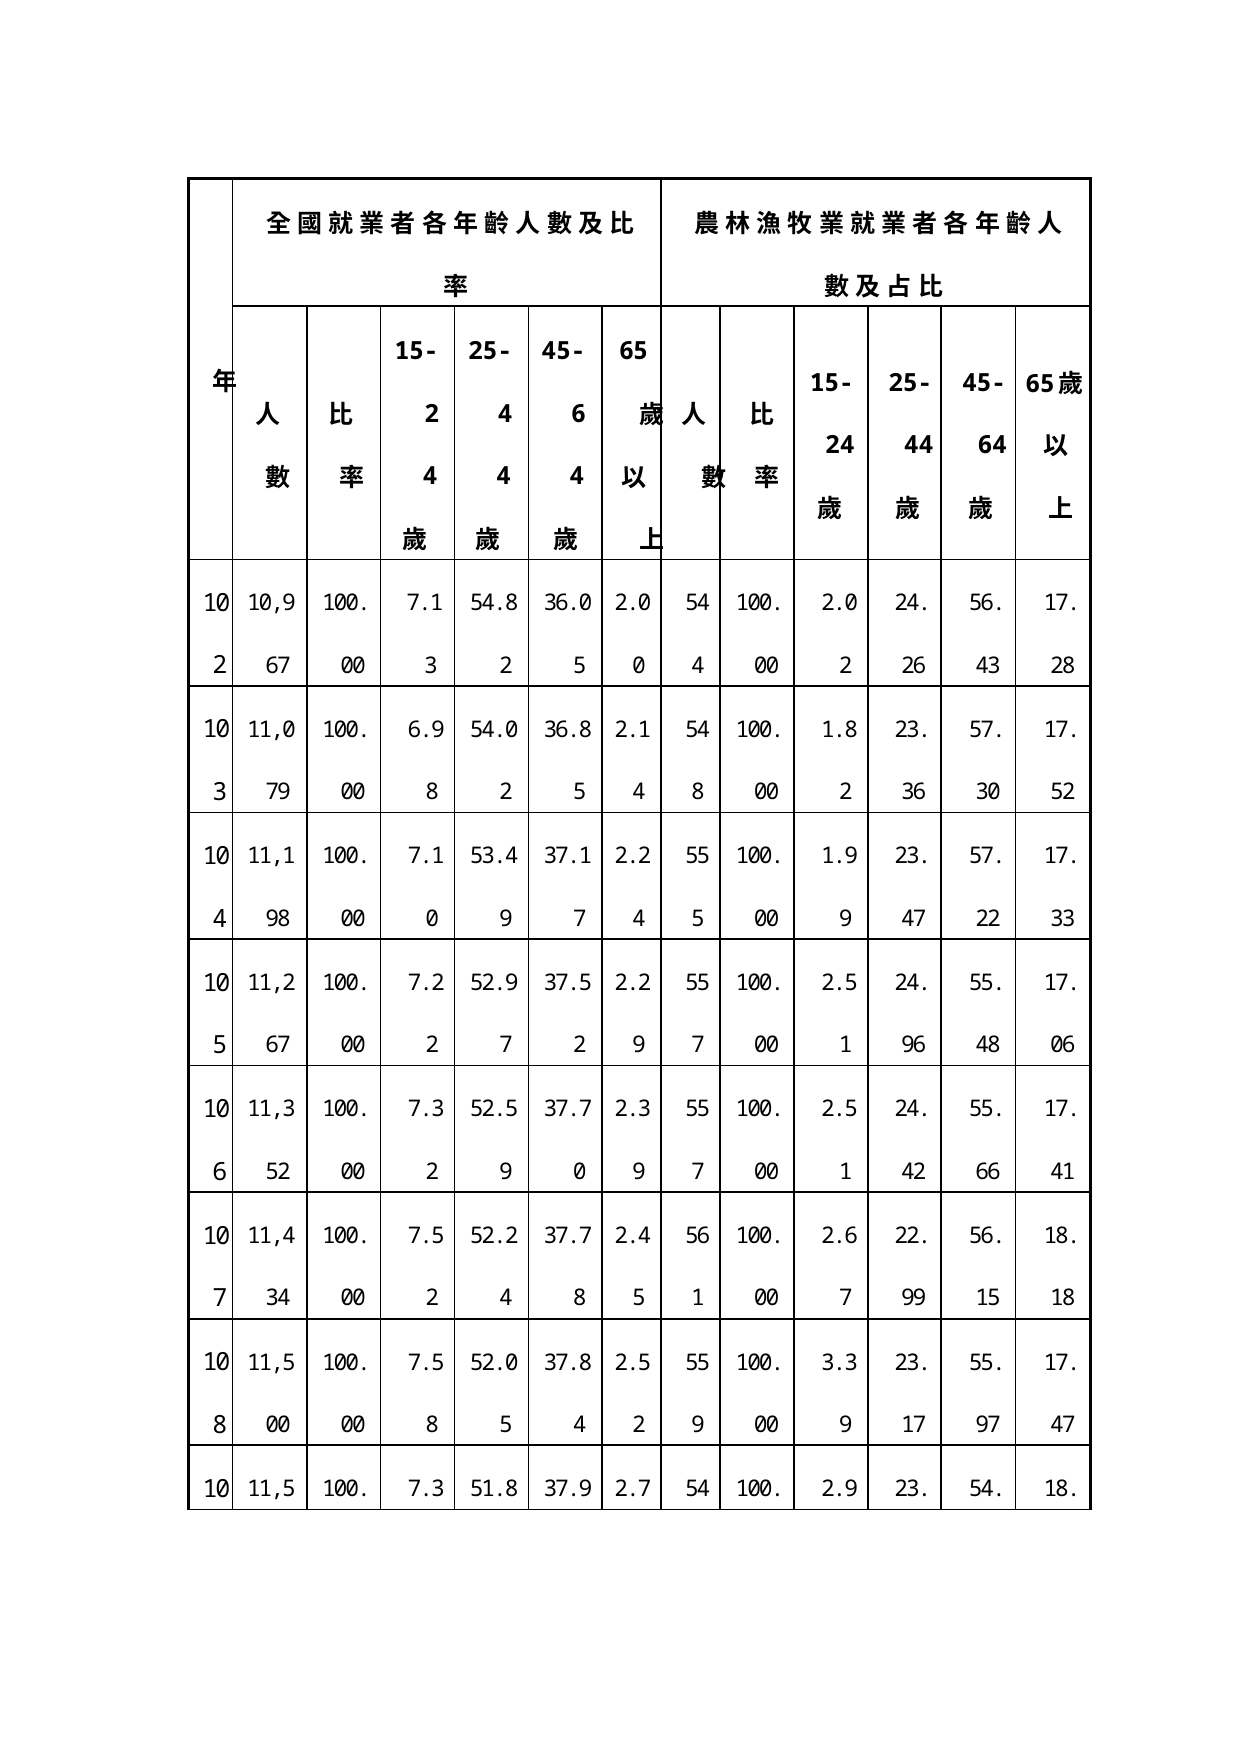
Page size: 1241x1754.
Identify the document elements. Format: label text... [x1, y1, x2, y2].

table_cell 2.14 [603, 687, 660, 812]
table_cell 57.22 [942, 813, 1015, 938]
table_cell 100.00 [308, 813, 380, 938]
table_cell 7.13 [381, 560, 454, 685]
table_cell 人數 [662, 307, 719, 558]
table_cell 100.00 [308, 1066, 380, 1191]
table_cell 23. [869, 1446, 940, 1508]
table_cell 18.18 [1016, 1193, 1089, 1318]
table_cell 37.52 [529, 940, 601, 1065]
table_cell 100.00 [308, 1193, 380, 1318]
table_cell 24.42 [869, 1066, 940, 1191]
table_cell 17.28 [1016, 560, 1089, 685]
table_cell 106 [190, 1066, 232, 1191]
table_cell 37.78 [529, 1193, 601, 1318]
table_cell 11,500 [233, 1320, 306, 1444]
table_cell 100.00 [721, 813, 793, 938]
table_cell 100.00 [721, 1193, 793, 1318]
table_cell 51.8 [455, 1446, 528, 1508]
table_cell 2.00 [603, 560, 660, 685]
table_cell 65歲 以上 [1016, 307, 1089, 558]
table_cell 100.00 [721, 687, 793, 812]
table_cell 22.99 [869, 1193, 940, 1318]
table_cell 544 [662, 560, 719, 685]
table_cell 54. [942, 1446, 1015, 1508]
table_cell 7.32 [381, 1066, 454, 1191]
table_cell 23.36 [869, 687, 940, 812]
table_cell 36.85 [529, 687, 601, 812]
table_cell 557 [662, 1066, 719, 1191]
table_cell 2.9 [795, 1446, 867, 1508]
table_cell 7.10 [381, 813, 454, 938]
table_header 農林漁牧業就業者各年齡人數及占比 [662, 180, 1089, 305]
table_cell 2.24 [603, 813, 660, 938]
table_cell 2.67 [795, 1193, 867, 1318]
table_cell 比率 [721, 307, 793, 558]
table_cell 100.00 [721, 1066, 793, 1191]
table_cell 2.39 [603, 1066, 660, 1191]
table_cell 103 [190, 687, 232, 812]
table_cell 2.45 [603, 1193, 660, 1318]
table_cell 55.97 [942, 1320, 1015, 1444]
table_cell 7.22 [381, 940, 454, 1065]
table_cell 555 [662, 813, 719, 938]
table_cell 17.47 [1016, 1320, 1089, 1444]
table_cell 52.59 [455, 1066, 528, 1191]
table_cell 23.47 [869, 813, 940, 938]
table_cell 1.99 [795, 813, 867, 938]
table_cell 11,267 [233, 940, 306, 1065]
table_cell 2.51 [795, 1066, 867, 1191]
table_cell 24.26 [869, 560, 940, 685]
table_cell 100.00 [308, 687, 380, 812]
table_cell 11,5 [233, 1446, 306, 1508]
table_cell 25-44 歲 [869, 307, 940, 558]
table_cell 7.3 [381, 1446, 454, 1508]
table_cell 1.82 [795, 687, 867, 812]
table_header 年 [190, 180, 232, 558]
table_cell 56.15 [942, 1193, 1015, 1318]
table_cell 45-64 歲 [529, 307, 601, 558]
table_cell 548 [662, 687, 719, 812]
table_cell 10,967 [233, 560, 306, 685]
table_cell 108 [190, 1320, 232, 1444]
table_cell 65歲 以上 [603, 307, 660, 558]
table_cell 2.51 [795, 940, 867, 1065]
table_cell 557 [662, 940, 719, 1065]
table_cell 2.02 [795, 560, 867, 685]
table_cell 17.33 [1016, 813, 1089, 938]
table_cell 54.82 [455, 560, 528, 685]
table_cell 24.96 [869, 940, 940, 1065]
table_cell 11,198 [233, 813, 306, 938]
table_cell 37.17 [529, 813, 601, 938]
table_cell 100.00 [308, 560, 380, 685]
table_cell 52.97 [455, 940, 528, 1065]
table_cell 100.00 [721, 560, 793, 685]
table_cell 15-24 歲 [795, 307, 867, 558]
table_cell 17.41 [1016, 1066, 1089, 1191]
table_cell 104 [190, 813, 232, 938]
table_cell 105 [190, 940, 232, 1065]
table_cell 52.05 [455, 1320, 528, 1444]
table_cell 23.17 [869, 1320, 940, 1444]
table_cell 45-64 歲 [942, 307, 1015, 558]
table_cell 17.06 [1016, 940, 1089, 1065]
table_cell 102 [190, 560, 232, 685]
table_cell 7.52 [381, 1193, 454, 1318]
table_cell 55.66 [942, 1066, 1015, 1191]
table_cell 2.29 [603, 940, 660, 1065]
table_cell 37.84 [529, 1320, 601, 1444]
table_cell 2.52 [603, 1320, 660, 1444]
table_cell 7.58 [381, 1320, 454, 1444]
table_cell 3.39 [795, 1320, 867, 1444]
table_cell 100. [721, 1446, 793, 1508]
table_cell 25-44 歲 [455, 307, 528, 558]
table_cell 37.70 [529, 1066, 601, 1191]
table_cell 比率 [308, 307, 380, 558]
table_cell 54 [662, 1446, 719, 1508]
table_cell 36.05 [529, 560, 601, 685]
table_cell 17.52 [1016, 687, 1089, 812]
table_cell 56.43 [942, 560, 1015, 685]
table_cell 561 [662, 1193, 719, 1318]
table_cell 11,352 [233, 1066, 306, 1191]
table_cell 15-24 歲 [381, 307, 454, 558]
table_cell 52.24 [455, 1193, 528, 1318]
table_cell 11,079 [233, 687, 306, 812]
table_cell 54.02 [455, 687, 528, 812]
table_cell 100.00 [308, 1320, 380, 1444]
table_cell 100.00 [721, 940, 793, 1065]
table_header 全國就業者各年齡人數及比率 [233, 180, 660, 305]
table_cell 11,434 [233, 1193, 306, 1318]
table_cell 37.9 [529, 1446, 601, 1508]
table_cell 107 [190, 1193, 232, 1318]
table_cell 6.98 [381, 687, 454, 812]
table_cell 100.00 [721, 1320, 793, 1444]
table_cell 10 [190, 1446, 232, 1508]
table_cell 57.30 [942, 687, 1015, 812]
table_cell 18. [1016, 1446, 1089, 1508]
table_cell 100. [308, 1446, 380, 1508]
table_cell 人數 [233, 307, 306, 558]
table_cell 559 [662, 1320, 719, 1444]
table_cell 53.49 [455, 813, 528, 938]
table_cell 2.7 [603, 1446, 660, 1508]
table_cell 100.00 [308, 940, 380, 1065]
table_cell 55.48 [942, 940, 1015, 1065]
